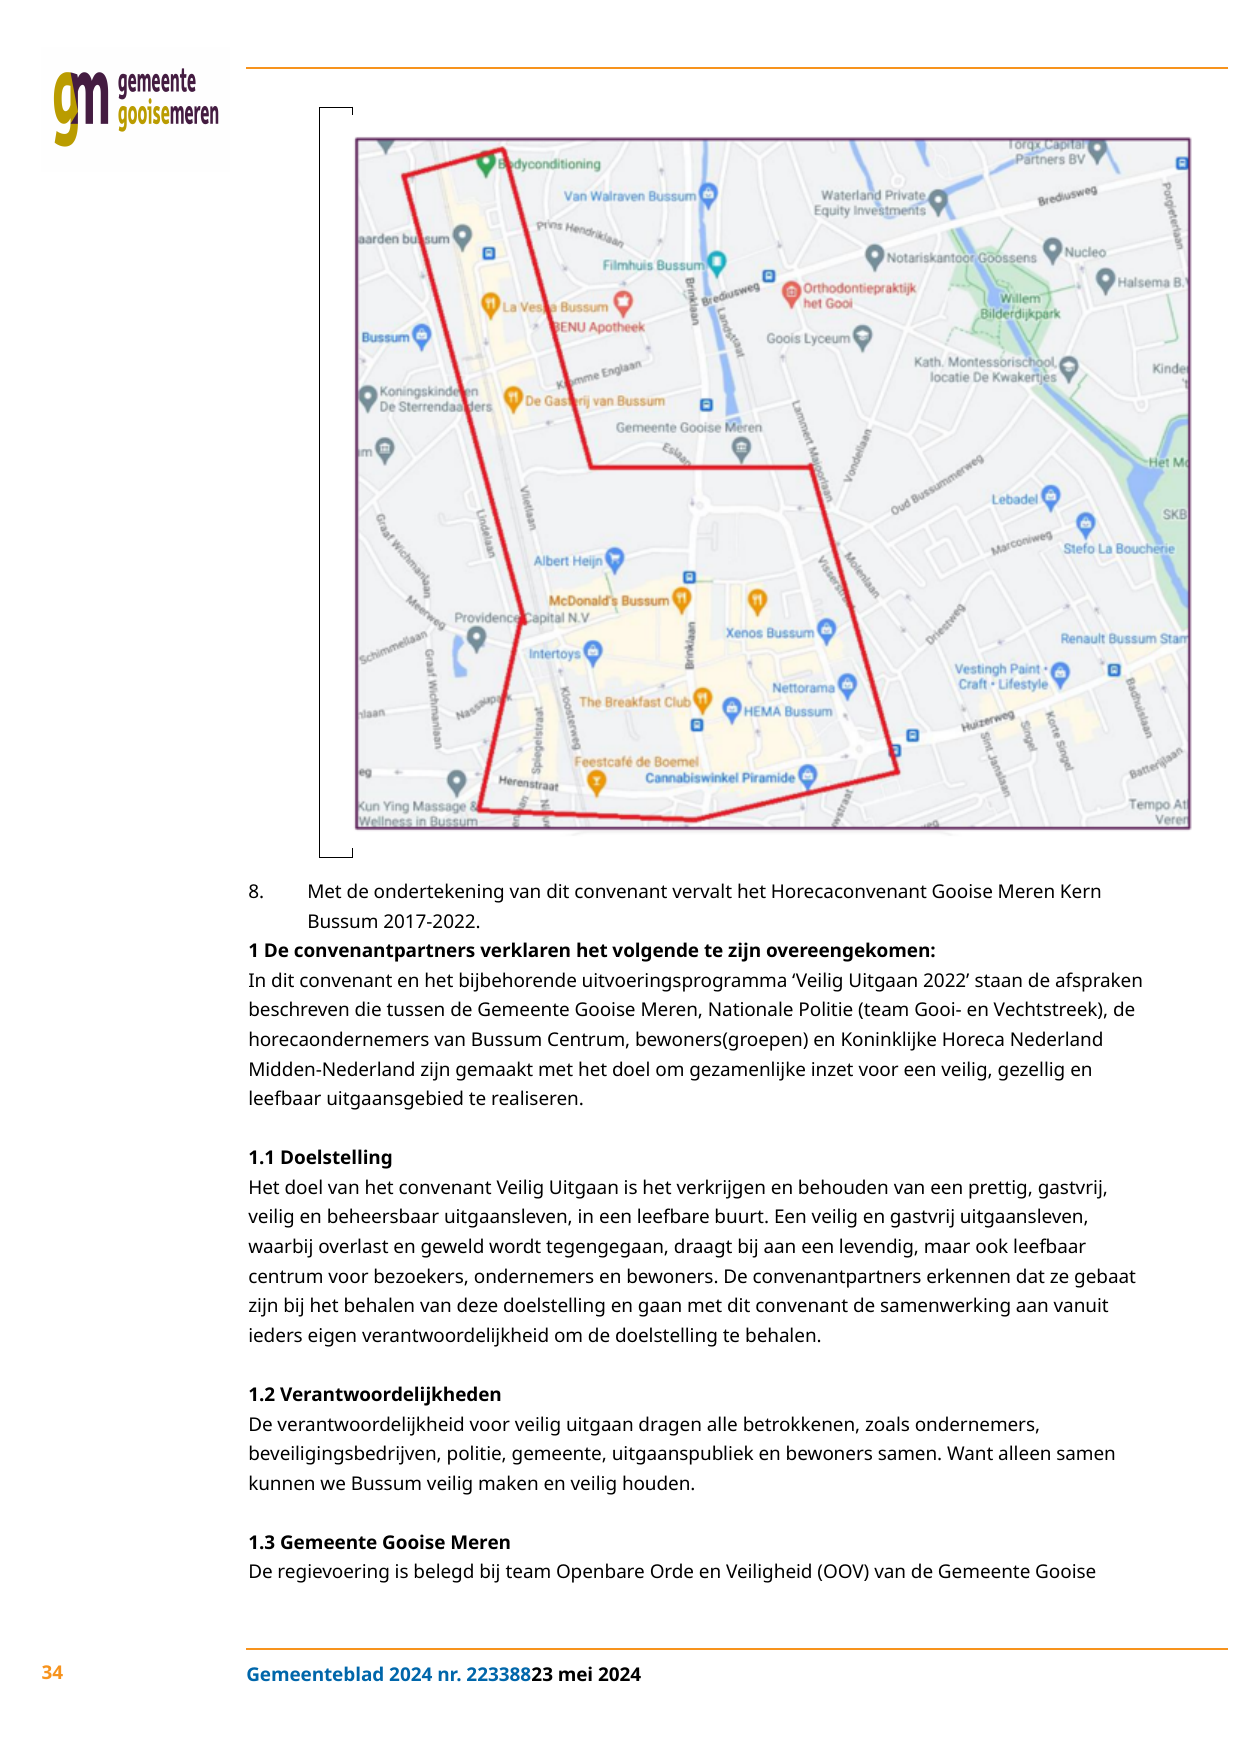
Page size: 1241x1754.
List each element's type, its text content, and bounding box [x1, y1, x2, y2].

text 1.3 Gemeente Gooise Meren [248, 1529, 1152, 1555]
text 1.2 Verantwoordelijkheden [248, 1381, 1152, 1407]
text Het doel van het convenant Veilig Uitgaan is het verkrijgen en behouden van een prettig, gastvrij, veilig en beheersbaar uitgaansleven, in een leefbare buurt. Een veilig en gastvrij uitgaansleven, waarbij overlast en geweld wordt tegengegaan, draagt bij aan een levendig, maar ook leefbaar centrum voor bezoekers, ondernemers en bewoners. De convenantpartners erkennen dat ze gebaat zijn bij het behalen van deze doelstelling en gaan met dit convenant de samenwerking aan vanuit ieders eigen verantwoordelijkheid om de doelstelling te behalen. [248, 1174, 1152, 1348]
picture [41, 47, 231, 172]
text 1.1 Doelstelling [248, 1144, 1152, 1170]
text De regievoering is belegd bij team Openbare Orde en Veiligheid (OOV) van de Gemeente Gooise [248, 1559, 1152, 1584]
picture [327, 115, 1214, 848]
text De verantwoordelijkheid voor veilig uitgaan dragen alle betrokkenen, zoals ondernemers, beveiligingsbedrijven, politie, gemeente, uitgaanspubliek en bewoners samen. Want alleen samen kunnen we Bussum veilig maken en veilig houden. [248, 1411, 1152, 1496]
list Met de ondertekening van dit convenant vervalt het Horecaconvenant Gooise Meren Kern Bussum 2017-2022. [248, 878, 1152, 933]
text 1 De convenantpartners verklaren het volgende te zijn overeengekomen: [248, 937, 1152, 963]
text In dit convenant en het bijbehorende uitvoeringsprogramma ‘Veilig Uitgaan 2022’ staan de afspraken beschreven die tussen de Gemeente Gooise Meren, Nationale Politie (team Gooi- en Vechtstreek), de horecaondernemers van Bussum Centrum, bewoners(groepen) en Koninklijke Horeca Nederland Midden-Nederland zijn gemaakt met het doel om gezamenlijke inzet voor een veilig, gezellig en leefbaar uitgaansgebied te realiseren. [248, 967, 1152, 1111]
